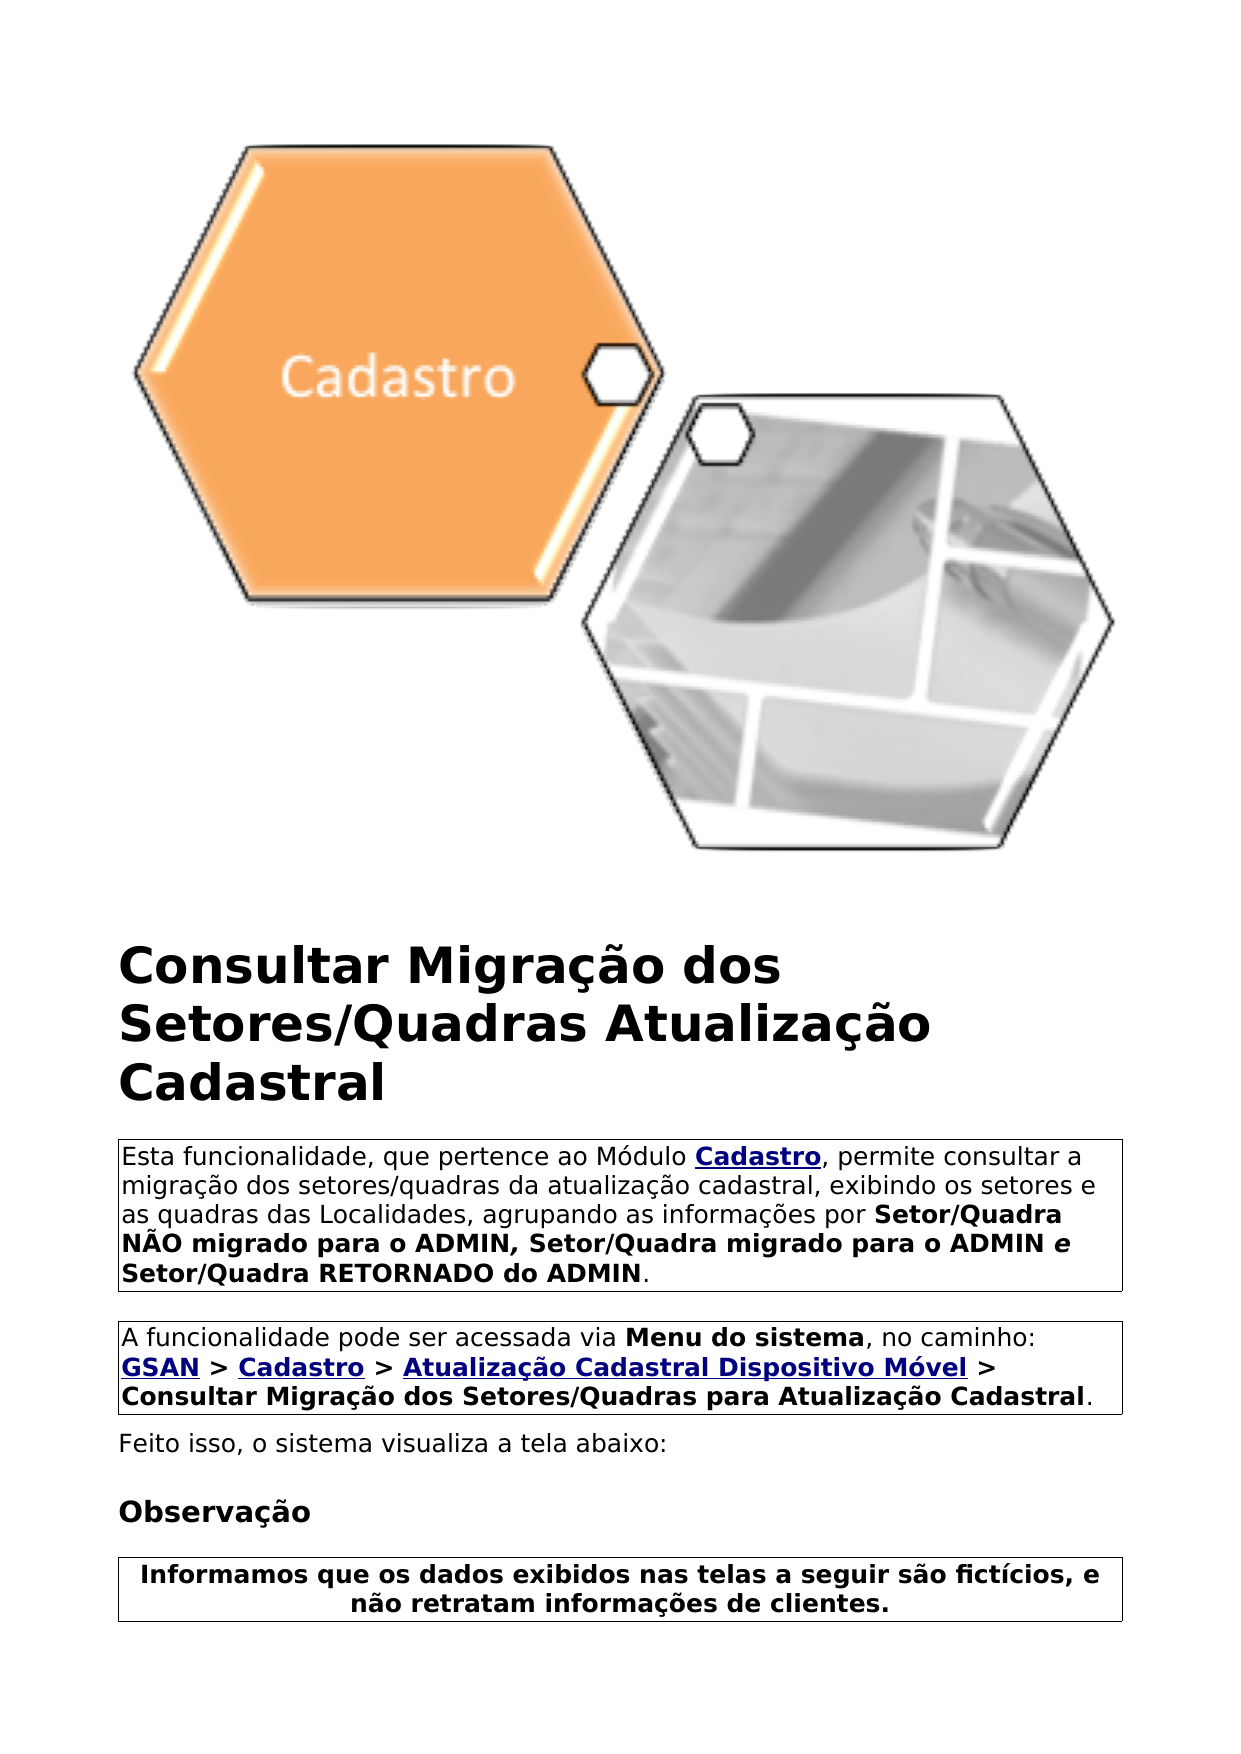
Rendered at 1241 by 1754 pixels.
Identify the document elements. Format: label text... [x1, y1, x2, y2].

table_header A funcionalidade pode ser acessada via Menu do sistema, no caminho: GSAN > Cadastro > Atualização Cadastral Dispositivo Móvel > Consultar Migração dos Setores/Quadras para Atualização Cadastral. [119, 1322, 1122, 1414]
picture [118, 118, 1123, 871]
subtitle Consultar Migração dos Setores/Quadras Atualização Cadastral [118, 937, 1122, 1112]
table_header Esta funcionalidade, que pertence ao Módulo Cadastro, permite consultar a migração dos setores/quadras da atualização cadastral, exibindo os setores e as quadras das Localidades, agrupando as informações por Setor/Quadra NÃO migrado para o ADMIN, Setor/Quadra migrado para o ADMIN e Setor/Quadra RETORNADO do ADMIN. [119, 1140, 1122, 1291]
text Feito isso, o sistema visualiza a tela abaixo: [118, 1429, 1122, 1458]
subtitle Observação [118, 1496, 1122, 1529]
table_header Informamos que os dados exibidos nas telas a seguir são fictícios, e não retratam informações de clientes. [119, 1558, 1122, 1621]
